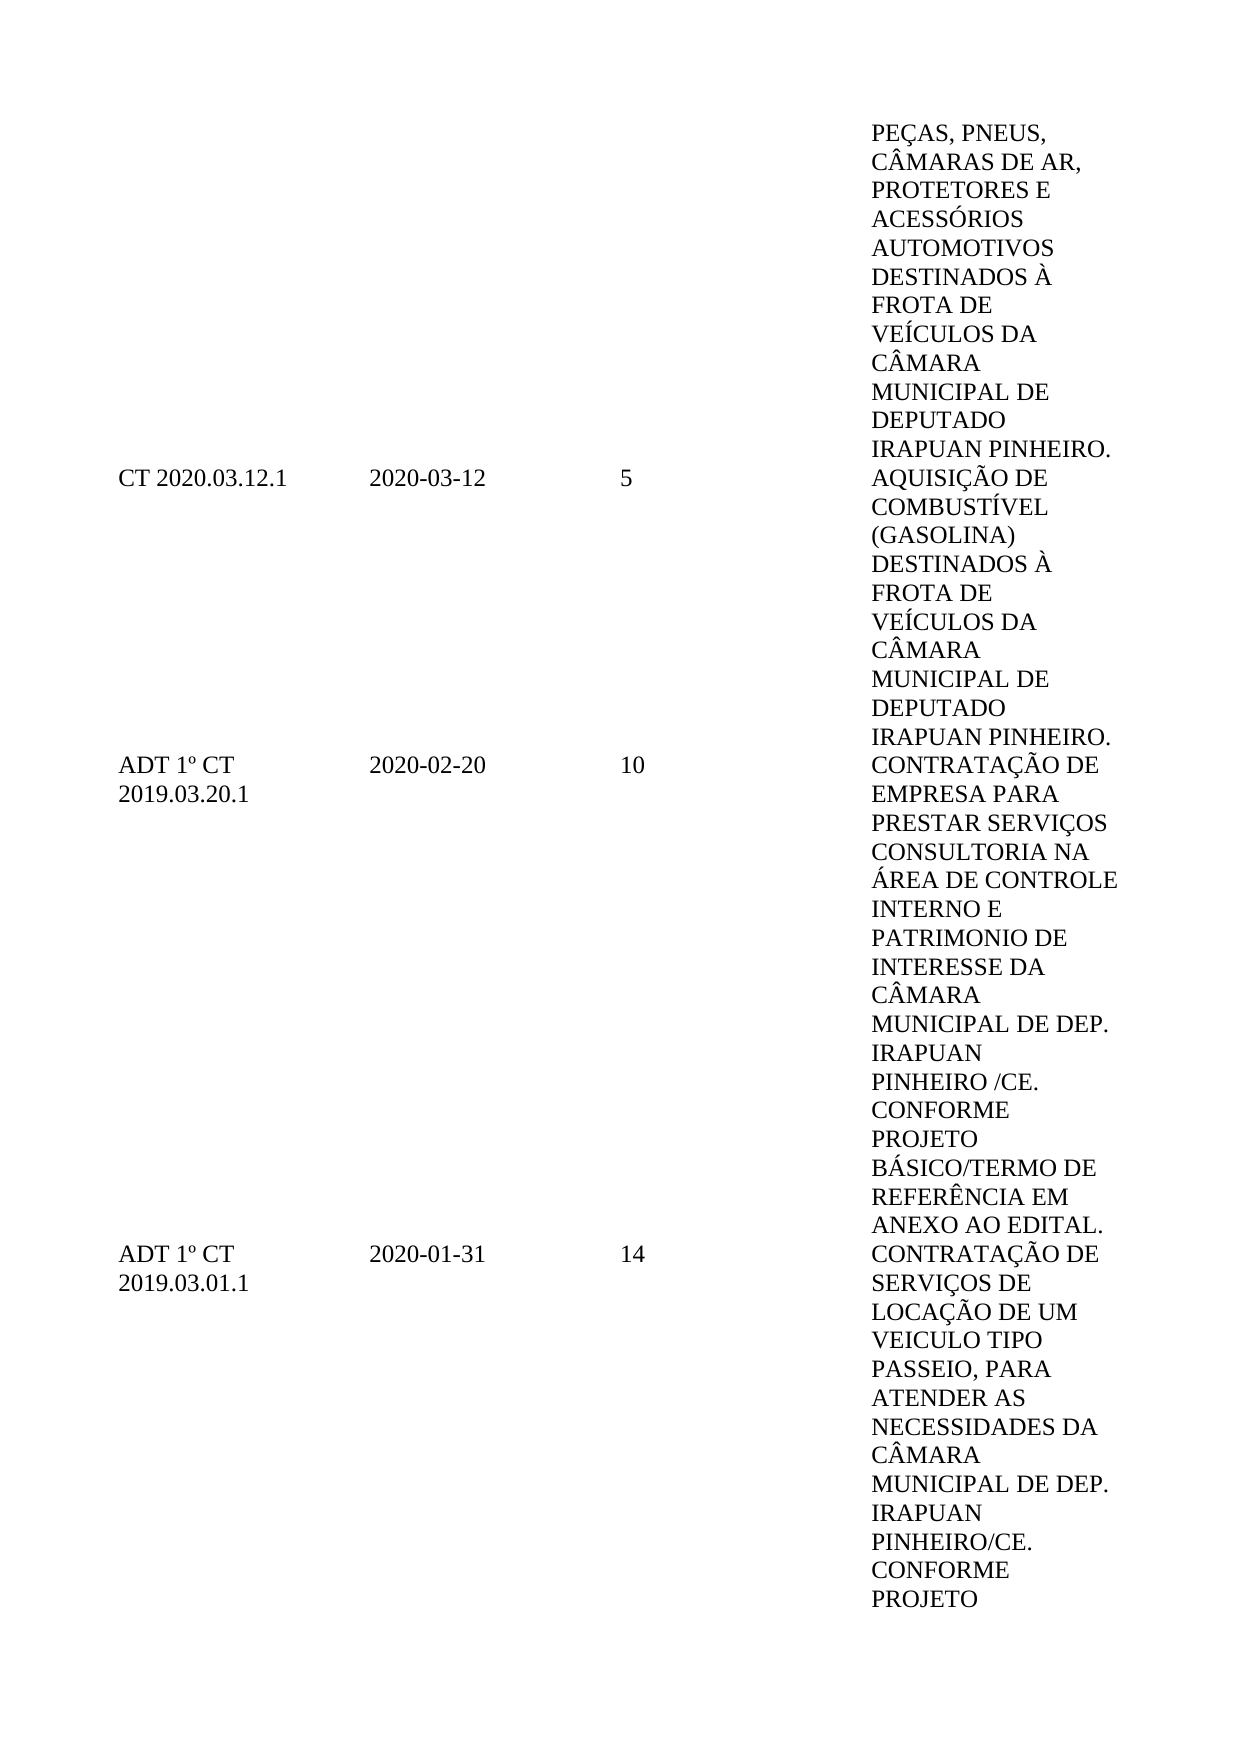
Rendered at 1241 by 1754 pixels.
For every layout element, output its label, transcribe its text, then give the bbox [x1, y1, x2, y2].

table_cell 10 [620, 751, 871, 1239]
table_cell [369, 118, 620, 463]
table_cell CONTRATAÇÃO DE SERVIÇOS DE LOCAÇÃO DE UM VEICULO TIPO PASSEIO, PARA ATENDER AS NECESSIDADES DA CÂMARA MUNICIPAL DE DEP. IRAPUAN PINHEIRO/CE. CONFORME PROJETO [871, 1239, 1122, 1613]
table_cell [118, 118, 369, 463]
table_cell PEÇAS, PNEUS, CÂMARAS DE AR, PROTETORES E ACESSÓRIOS AUTOMOTIVOS DESTINADOS À FROTA DE VEÍCULOS DA CÂMARA MUNICIPAL DE DEPUTADO IRAPUAN PINHEIRO. [871, 118, 1122, 463]
table_cell AQUISIÇÃO DE COMBUSTÍVEL (GASOLINA) DESTINADOS À FROTA DE VEÍCULOS DA CÂMARA MUNICIPAL DE DEPUTADO IRAPUAN PINHEIRO. [871, 463, 1122, 751]
table_cell 5 [620, 463, 871, 751]
table_cell ADT 1º CT 2019.03.20.1 [118, 751, 369, 1239]
table_cell CT 2020.03.12.1 [118, 463, 369, 751]
table_cell 2020-01-31 [369, 1239, 620, 1613]
table_cell CONTRATAÇÃO DE EMPRESA PARA PRESTAR SERVIÇOS CONSULTORIA NA ÁREA DE CONTROLE INTERNO E PATRIMONIO DE INTERESSE DA CÂMARA MUNICIPAL DE DEP. IRAPUAN PINHEIRO /CE. CONFORME PROJETO BÁSICO/TERMO DE REFERÊNCIA EM ANEXO AO EDITAL. [871, 751, 1122, 1239]
table_cell ADT 1º CT 2019.03.01.1 [118, 1239, 369, 1613]
table_cell [620, 118, 871, 463]
table_cell 2020-02-20 [369, 751, 620, 1239]
table_cell 14 [620, 1239, 871, 1613]
table_cell 2020-03-12 [369, 463, 620, 751]
